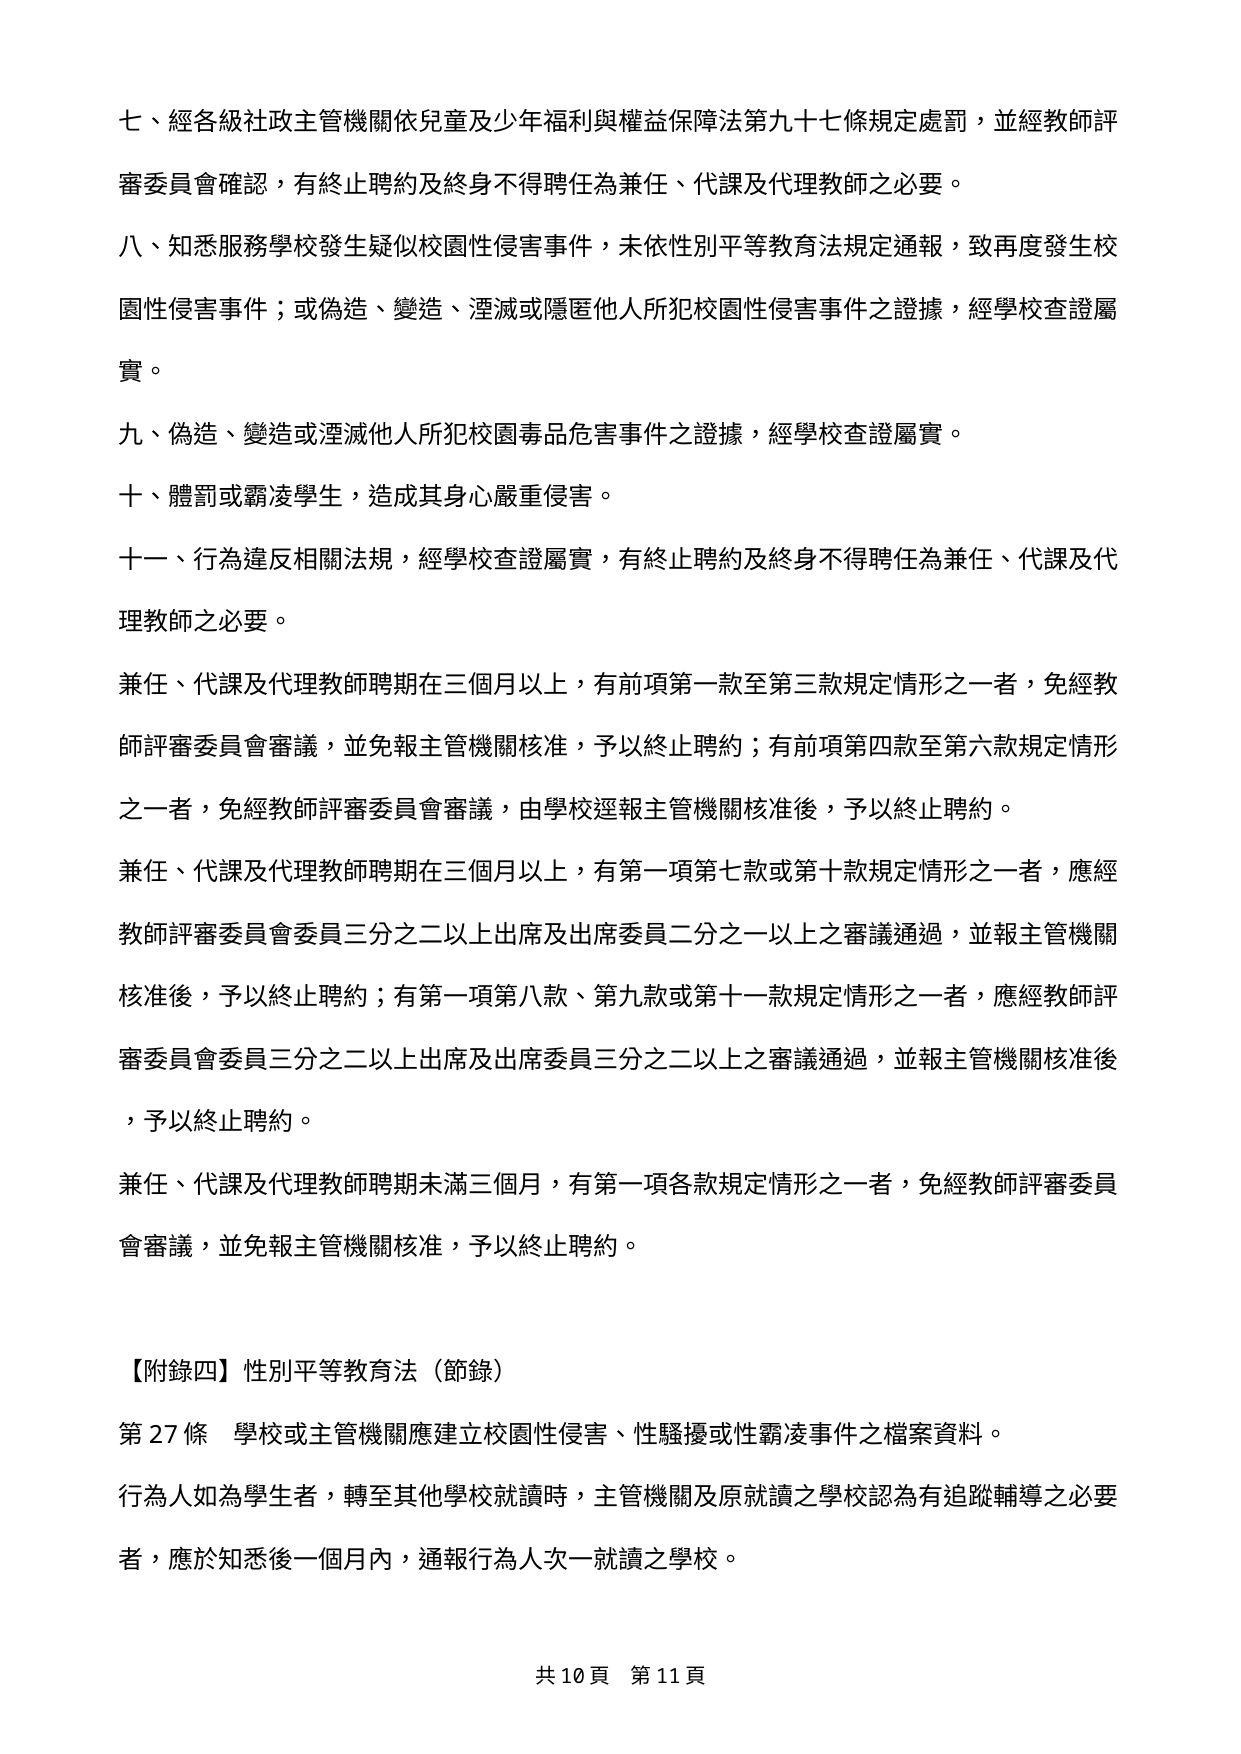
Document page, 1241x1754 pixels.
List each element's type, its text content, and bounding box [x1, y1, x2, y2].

text 兼任、代課及代理教師聘期未滿三個月，有第一項各款規定情形之一者，免經教師評審委員會審議，並免報主管機關核准，予以終止聘約。 [118, 1141, 1122, 1266]
text 七、經各級社政主管機關依兒童及少年福利與權益保障法第九十七條規定處罰，並經教師評審委員會確認，有終止聘約及終身不得聘任為兼任、代課及代理教師之必要。 [118, 78, 1122, 203]
text 第27條 學校或主管機關應建立校園性侵害、性騷擾或性霸凌事件之檔案資料。 [118, 1391, 1122, 1453]
text 行為人如為學生者，轉至其他學校就讀時，主管機關及原就讀之學校認為有追蹤輔導之必要者，應於知悉後一個月內，通報行為人次一就讀之學校。 [118, 1453, 1122, 1578]
text 十一、行為違反相關法規，經學校查證屬實，有終止聘約及終身不得聘任為兼任、代課及代理教師之必要。 [118, 516, 1122, 641]
text 兼任、代課及代理教師聘期在三個月以上，有前項第一款至第三款規定情形之一者，免經教師評審委員會審議，並免報主管機關核准，予以終止聘約；有前項第四款至第六款規定情形之一者，免經教師評審委員會審議，由學校逕報主管機關核准後，予以終止聘約。 [118, 641, 1122, 828]
text 【附錄四】性別平等教育法（節錄） [118, 1328, 1122, 1391]
text 兼任、代課及代理教師聘期在三個月以上，有第一項第七款或第十款規定情形之一者，應經教師評審委員會委員三分之二以上出席及出席委員二分之一以上之審議通過，並報主管機關核准後，予以終止聘約；有第一項第八款、第九款或第十一款規定情形之一者，應經教師評審委員會委員三分之二以上出席及出席委員三分之二以上之審議通過，並報主管機關核准後 [118, 828, 1122, 1078]
text ，予以終止聘約。 [118, 1078, 1122, 1141]
text 八、知悉服務學校發生疑似校園性侵害事件，未依性別平等教育法規定通報，致再度發生校園性侵害事件；或偽造、變造、湮滅或隱匿他人所犯校園性侵害事件之證據，經學校查證屬實。 [118, 203, 1122, 391]
text 十、體罰或霸凌學生，造成其身心嚴重侵害。 [118, 453, 1122, 516]
text 九、偽造、變造或湮滅他人所犯校園毒品危害事件之證據，經學校查證屬實。 [118, 391, 1122, 453]
